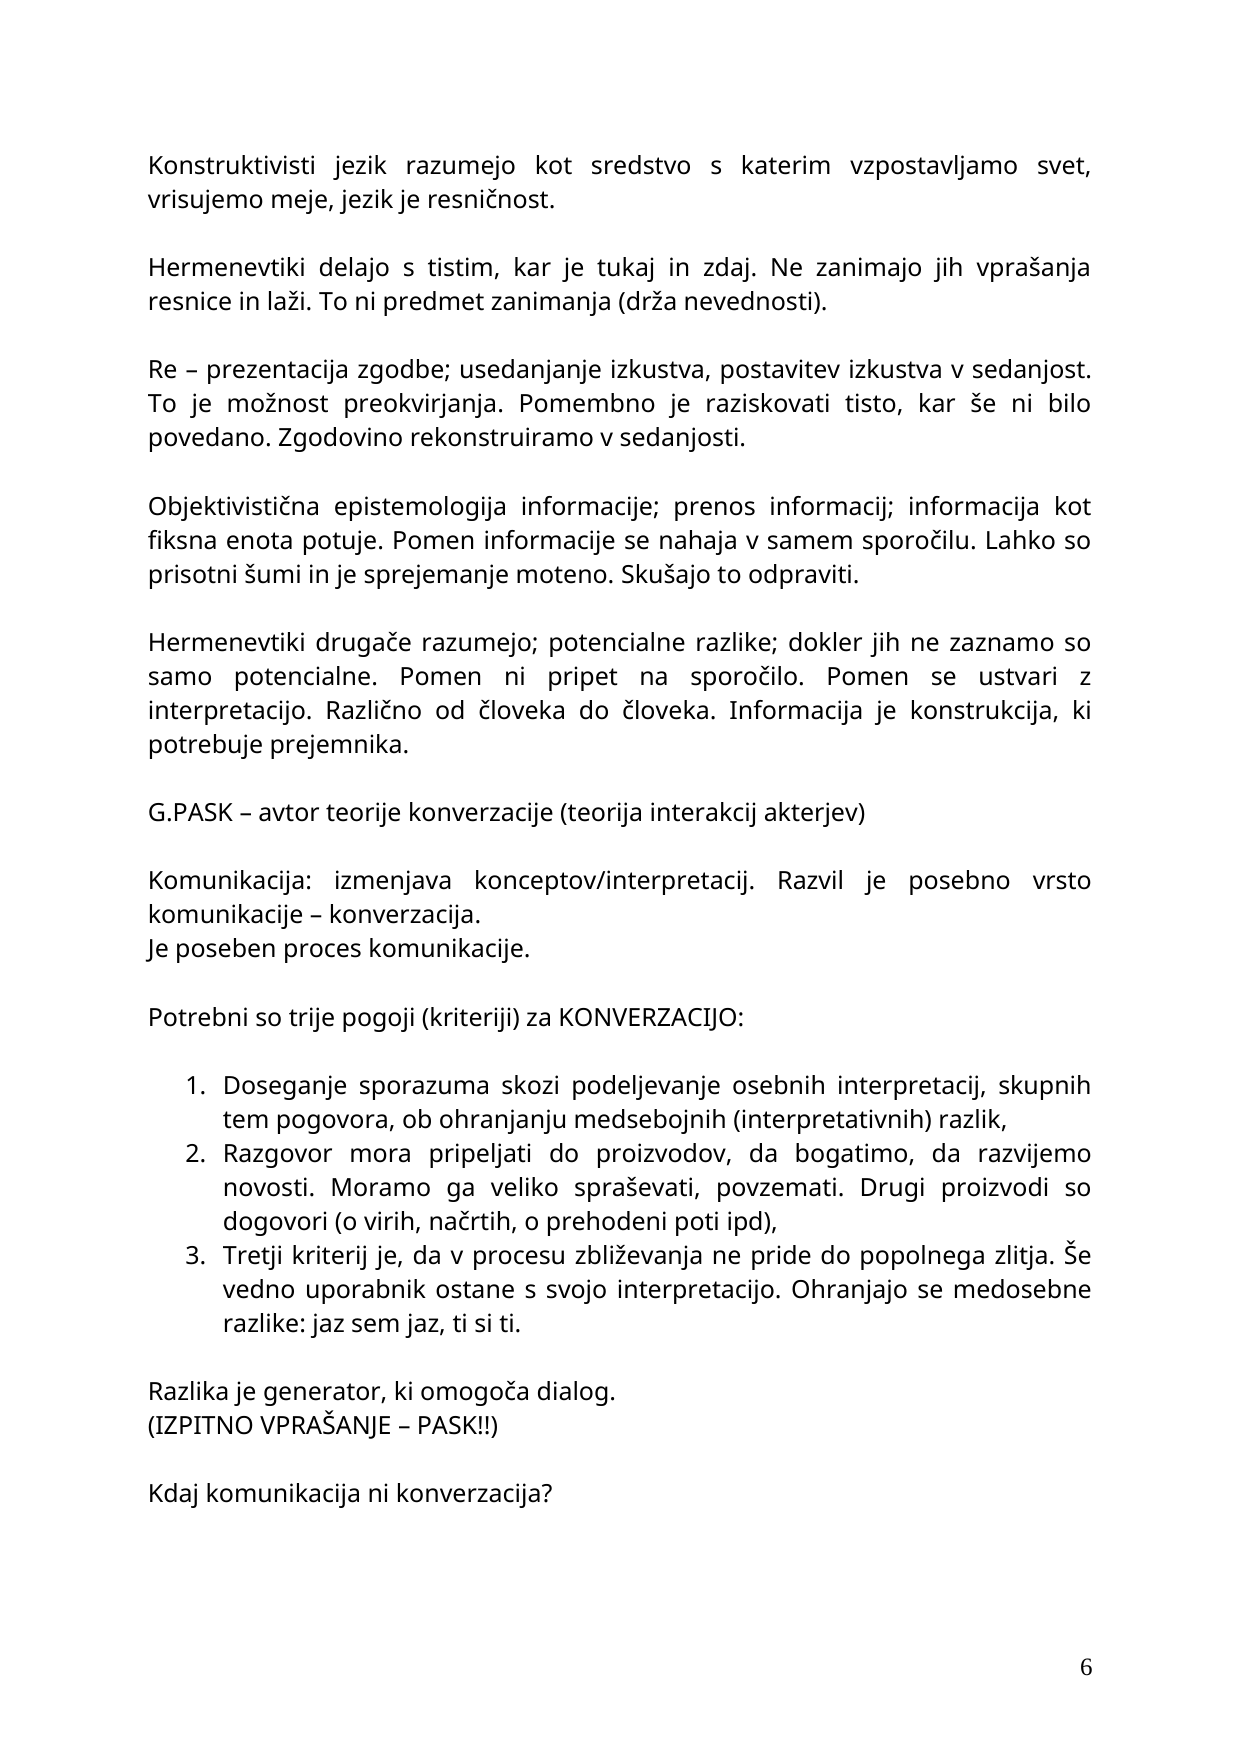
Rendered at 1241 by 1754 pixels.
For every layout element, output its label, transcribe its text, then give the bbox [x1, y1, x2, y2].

text Razlika je generator, ki omogoča dialog. [148, 1374, 1093, 1408]
list Tretji kriterij je, da v procesu zbliževanja ne pride do popolnega zlitja. Še vedno uporabnik ostane s svojo interpretacijo. Ohranjajo se medosebne razlike: jaz sem jaz, ti si ti. [185, 1238, 1093, 1340]
text Je poseben proces komunikacije. [148, 931, 1093, 965]
text Konstruktivisti jezik razumejo kot sredstvo s katerim vzpostavljamo svet, vrisujemo meje, jezik je resničnost. [148, 148, 1093, 216]
text Hermenevtiki delajo s tistim, kar je tukaj in zdaj. Ne zanimajo jih vprašanja resnice in laži. To ni predmet zanimanja (drža nevednosti). [148, 250, 1093, 318]
text Potrebni so trije pogoji (kriteriji) za KONVERZACIJO: [148, 999, 1093, 1033]
list Doseganje sporazuma skozi podeljevanje osebnih interpretacij, skupnih tem pogovora, ob ohranjanju medsebojnih (interpretativnih) razlik, [185, 1067, 1093, 1135]
text Hermenevtiki drugače razumejo; potencialne razlike; dokler jih ne zaznamo so samo potencialne. Pomen ni pripet na sporočilo. Pomen se ustvari z interpretacijo. Različno od človeka do človeka. Informacija je konstrukcija, ki potrebuje prejemnika. [148, 624, 1093, 761]
text Komunikacija: izmenjava konceptov/interpretacij. Razvil je posebno vrsto komunikacije – konverzacija. [148, 863, 1093, 931]
text (IZPITNO VPRAŠANJE – PASK!!) [148, 1408, 1093, 1442]
text Objektivistična epistemologija informacije; prenos informacij; informacija kot fiksna enota potuje. Pomen informacije se nahaja v samem sporočilu. Lahko so prisotni šumi in je sprejemanje moteno. Skušajo to odpraviti. [148, 488, 1093, 590]
list Razgovor mora pripeljati do proizvodov, da bogatimo, da razvijemo novosti. Moramo ga veliko spraševati, povzemati. Drugi proizvodi so dogovori (o virih, načrtih, o prehodeni poti ipd), [185, 1135, 1093, 1238]
text Re – prezentacija zgodbe; usedanjanje izkustva, postavitev izkustva v sedanjost. To je možnost preokvirjanja. Pomembno je raziskovati tisto, kar še ni bilo povedano. Zgodovino rekonstruiramo v sedanjosti. [148, 352, 1093, 454]
text Kdaj komunikacija ni konverzacija? [148, 1476, 1093, 1510]
text G.PASK – avtor teorije konverzacije (teorija interakcij akterjev) [148, 795, 1093, 829]
